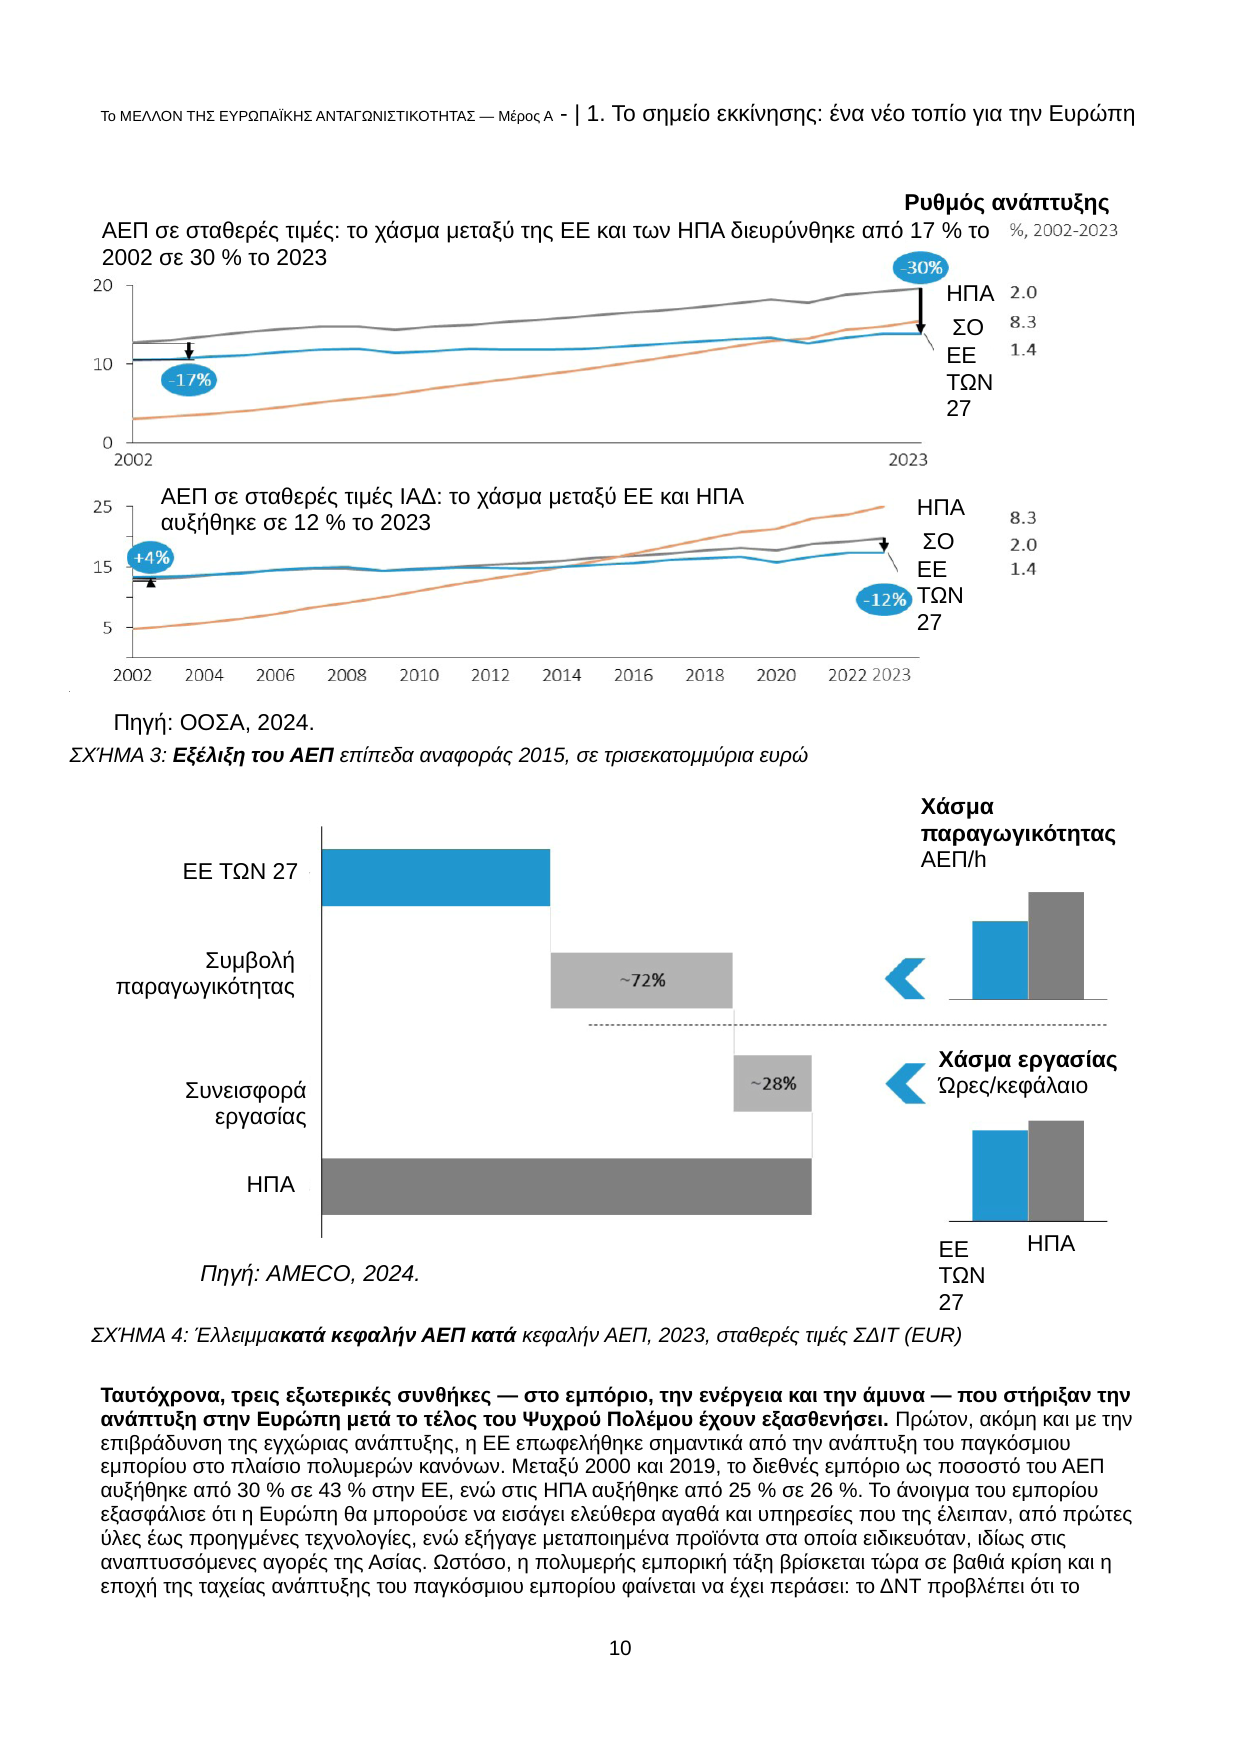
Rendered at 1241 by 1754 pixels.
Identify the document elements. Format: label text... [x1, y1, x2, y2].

text ΣΧΉΜΑ 4: Έλλειμμακατά κεφαλήν ΑΕΠ κατά κεφαλήν ΑΕΠ, 2023, σταθερές τιμές ΣΔΙΤ (EUR) [91, 798, 1166, 1347]
text Ταυτόχρονα, τρεις εξωτερικές συνθήκες — στο εμπόριο, την ενέργεια και την άμυνα — που στήριξαν την ανάπτυξη στην Ευρώπη μετά το τέλος του Ψυχρού Πολέμου έχουν εξασθενήσει. Πρώτον, ακόμη και με την επιβράδυνση της εγχώριας ανάπτυξης, η ΕΕ επωφελήθηκε σημαντικά από την ανάπτυξη του παγκόσμιου εμπορίου στο πλαίσιο πολυμερών κανόνων. Μεταξύ 2000 και 2019, το διεθνές εμπόριο ως ποσοστό του ΑΕΠ αυξήθηκε από 30 % σε 43 % στην ΕΕ, ενώ στις ΗΠΑ αυξήθηκε από 25 % σε 26 %. Το άνοιγμα του εμπορίου εξασφάλισε ότι η Ευρώπη θα μπορούσε να εισάγει ελεύθερα αγαθά και υπηρεσίες που της έλειπαν, από πρώτες ύλες έως προηγμένες τεχνολογίες, ενώ εξήγαγε μεταποιημένα προϊόντα στα οποία ειδικευόταν, ιδίως στις αναπτυσσόμενες αγορές της Ασίας. Ωστόσο, η πολυμερής εμπορική τάξη βρίσκεται τώρα σε βαθιά κρίση και η εποχή της ταχείας ανάπτυξης του παγκόσμιου εμπορίου φαίνεται να έχει περάσει: το ΔΝΤ προβλέπει ότι το [100, 1382, 1140, 1598]
picture [69, 192, 1132, 692]
picture [309, 821, 1119, 1238]
text ΣΧΉΜΑ 3: Εξέλιξη του ΑΕΠ επίπεδα αναφοράς 2015, σε τρισεκατομμύρια ευρώ [69, 194, 1138, 766]
